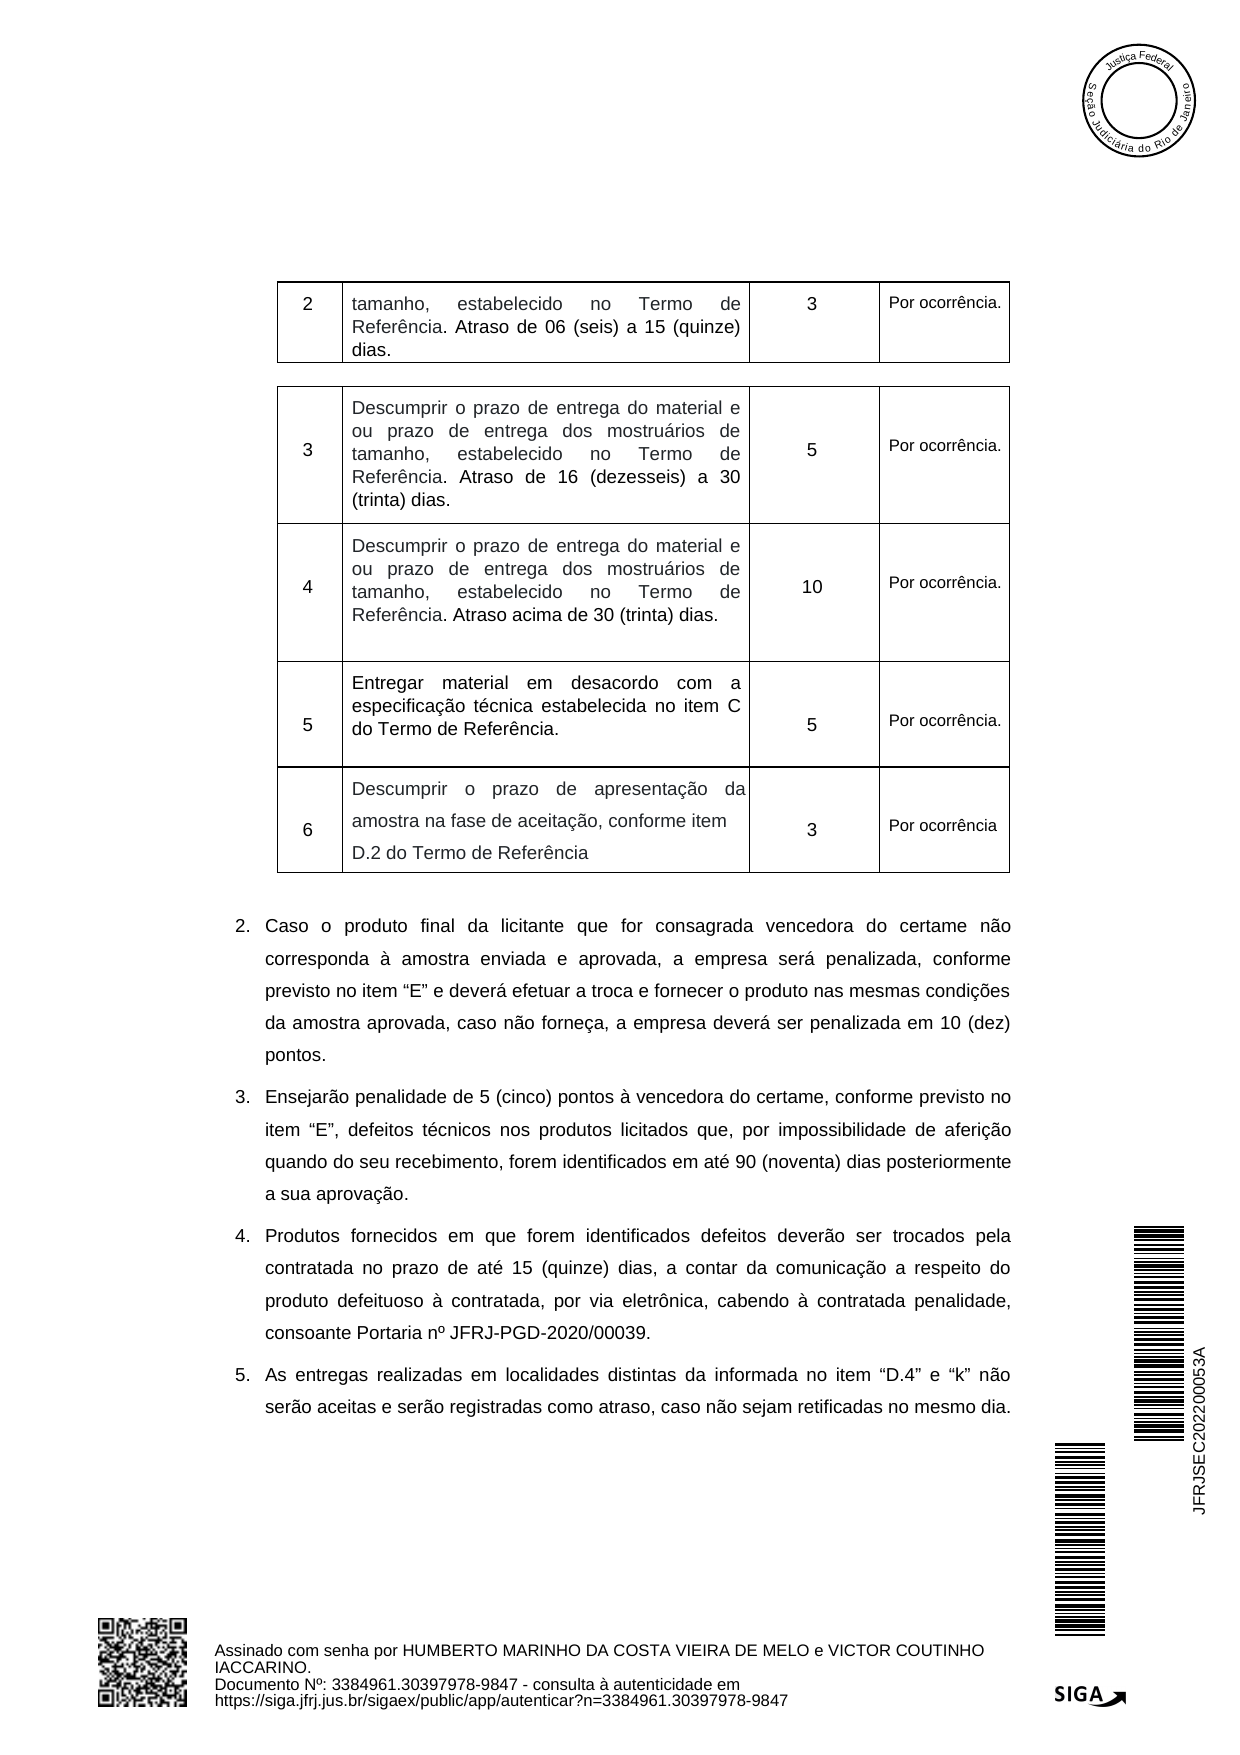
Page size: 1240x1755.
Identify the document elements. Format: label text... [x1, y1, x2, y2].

table_cell Descumprir o prazo de entrega do material e ou prazo de entrega dos mostruários de tamanho, estabelecido no Termo de Referência. Atraso acima de 30 (trinta) dias. [343, 524, 749, 661]
table_cell 2 [278, 283, 342, 362]
list As entregas realizadas em localidades distintas da informada no item “D.4” e “k” não serão aceitas e serão registradas como atraso, caso não sejam retificadas no mesmo dia. [235, 1363, 1012, 1417]
table_cell 5 [278, 662, 342, 766]
list Produtos fornecidos em que forem identificados defeitos deverão ser trocados pela contratada no prazo de até 15 (quinze) dias, a contar da comunicação a respeito do produto defeituoso à contratada, por via eletrônica, cabendo à contratada penalidade, consoante Portaria nº JFRJ-PGD-2020/00039. [235, 1225, 1012, 1343]
table_cell Por ocorrência. [880, 283, 1009, 362]
table_cell 5 [750, 662, 879, 766]
list Caso o produto final da licitante que for consagrada vencedora do certame não corresponda à amostra enviada e aprovada, a empresa será penalizada, conforme previsto no item “E” e deverá efetuar a troca e fornecer o produto nas mesmas condições da amostra aprovada, caso não forneça, a empresa deverá ser penalizada em 10 (dez) pontos. [235, 915, 1012, 1066]
table_cell tamanho, estabelecido no Termo de Referência. Atraso de 06 (seis) a 15 (quinze) dias. [343, 283, 749, 362]
list Ensejarão penalidade de 5 (cinco) pontos à vencedora do certame, conforme previsto no item “E”, defeitos técnicos nos produtos licitados que, por impossibilidade de aferição quando do seu recebimento, forem identificados em até 90 (noventa) dias posteriormente a sua aprovação. [235, 1086, 1012, 1204]
table_cell 10 [750, 524, 879, 661]
table_cell 3 [750, 768, 879, 872]
table_cell Por ocorrência. [880, 524, 1009, 661]
table_cell 6 [278, 768, 342, 872]
table_cell Descumprir o prazo de apresentação da amostra na fase de aceitação, conforme item D.2 do Termo de Referência [343, 768, 749, 872]
table_header 5 [750, 387, 879, 523]
table_cell Entregar material em desacordo com a especificação técnica estabelecida no item C do Termo de Referência. [343, 662, 749, 766]
table_cell Por ocorrência [880, 768, 1009, 872]
table_header Por ocorrência. [880, 387, 1009, 523]
table_cell 4 [278, 524, 342, 661]
table_header 3 [278, 387, 342, 523]
table_cell 3 [750, 283, 879, 362]
table_cell Por ocorrência. [880, 662, 1009, 766]
table_header Descumprir o prazo de entrega do material e ou prazo de entrega dos mostruários de tamanho, estabelecido no Termo de Referência. Atraso de 16 (dezesseis) a 30 (trinta) dias. [343, 387, 749, 523]
